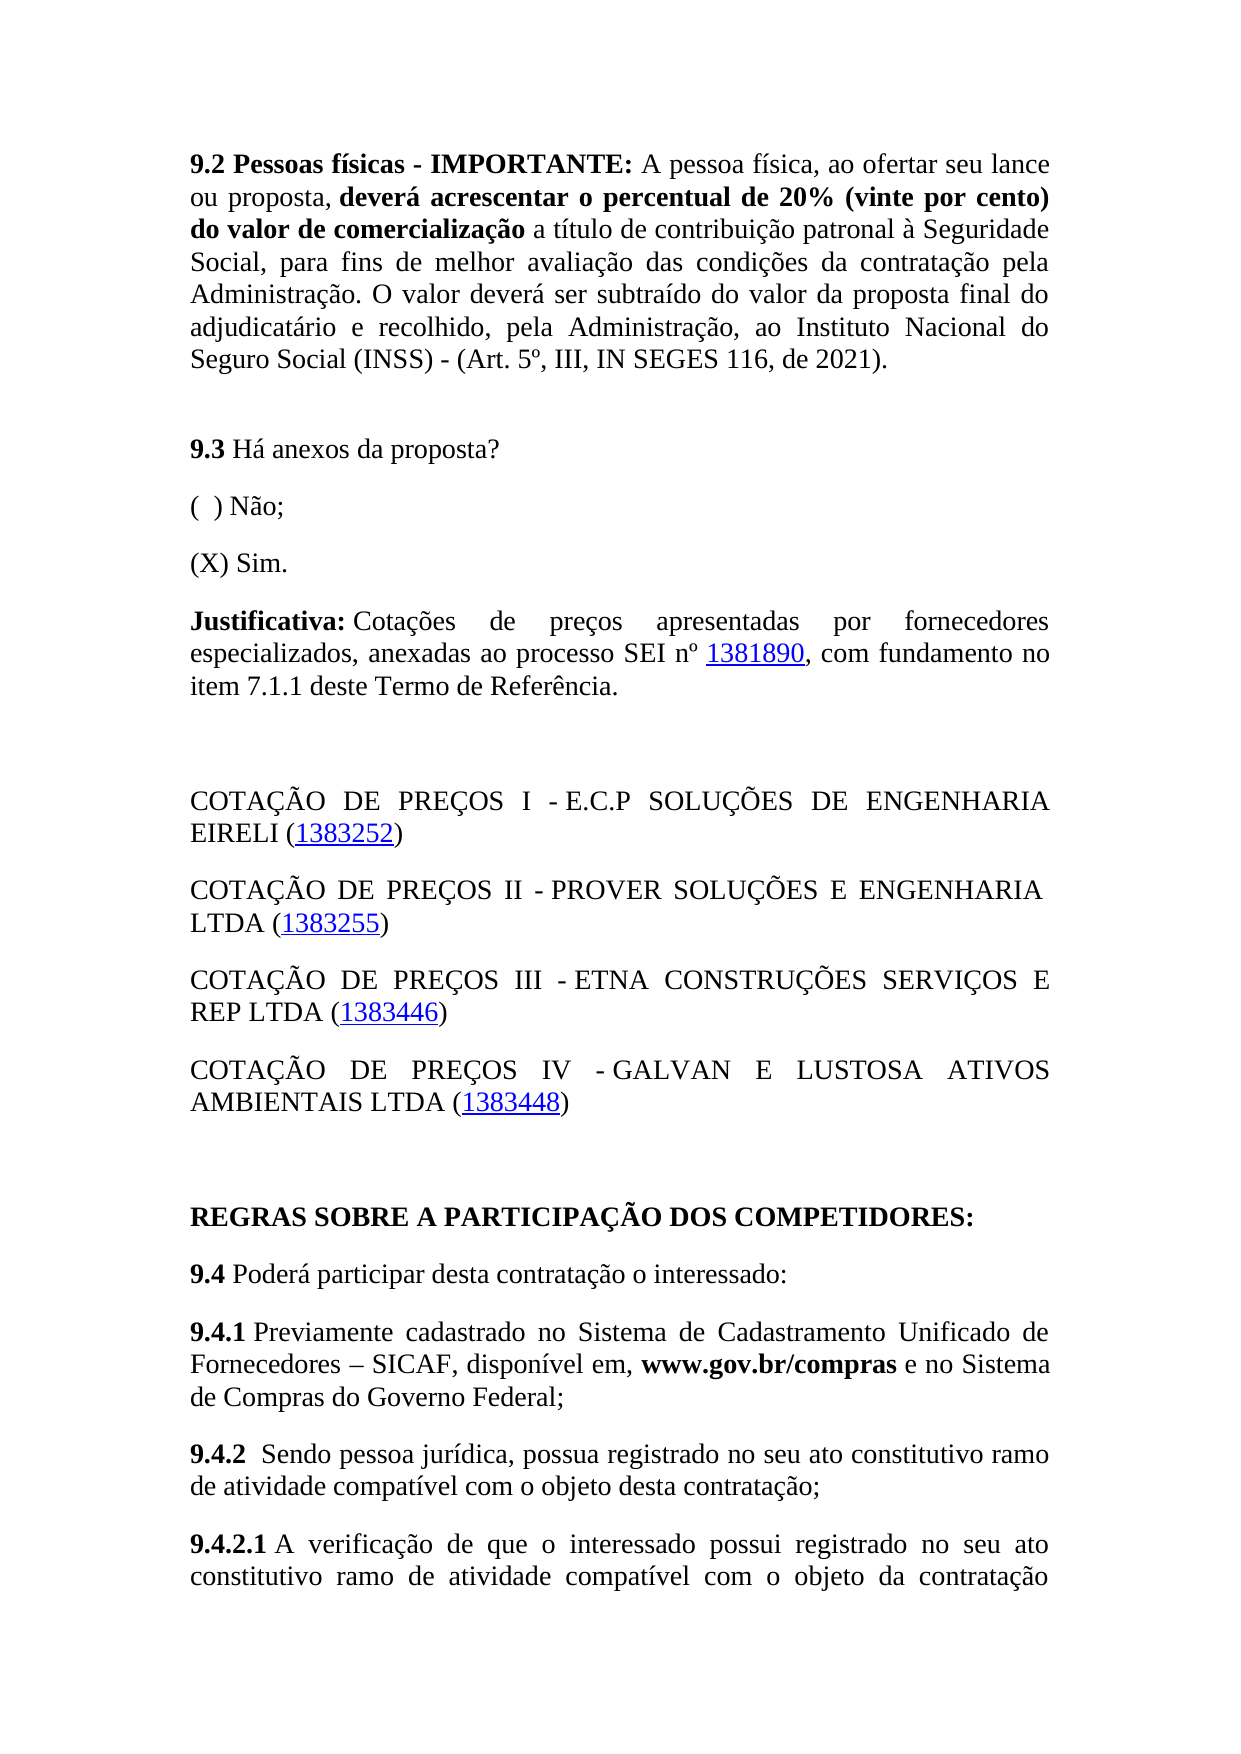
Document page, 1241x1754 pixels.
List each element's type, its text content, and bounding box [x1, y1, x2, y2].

text COTAÇÃO DE PREÇOS III - ETNA CONSTRUÇÕES SERVIÇOS E REP LTDA (1383446) [190, 963, 1051, 1028]
text Justificativa: Cotações de preços apresentadas por fornecedores especializados, anexadas ao processo SEI nº 1381890, com fundamento no item 7.1.1 deste Termo de Referência. [190, 604, 1051, 701]
text ( ) Não; [190, 489, 1051, 522]
text (X) Sim. [190, 547, 1051, 579]
text COTAÇÃO DE PREÇOS IV - GALVAN E LUSTOSA ATIVOS AMBIENTAIS LTDA (1383448) [190, 1053, 1051, 1118]
text COTAÇÃO DE PREÇOS I - E.C.P SOLUÇÕES DE ENGENHARIA EIRELI (1383252) [190, 783, 1051, 848]
text 9.4.1 Previamente cadastrado no Sistema de Cadastramento Unificado de Fornecedores – SICAF, disponível em, www.gov.br/compras e no Sistema de Compras do Governo Federal; [190, 1315, 1051, 1412]
text REGRAS SOBRE A PARTICIPAÇÃO DOS COMPETIDORES: [190, 1200, 1051, 1232]
text 9.2 Pessoas físicas - IMPORTANTE: A pessoa física, ao ofertar seu lance ou proposta, deverá acrescentar o percentual de 20% (vinte por cento) do valor de comercialização a título de contribuição patronal à Seguridade Social, para fins de melhor avaliação das condições da contratação pela Administração. O valor deverá ser subtraído do valor da proposta final do adjudicatário e recolhido, pela Administração, ao Instituto Nacional do Seguro Social (INSS) - (Art. 5º, III, IN SEGES 116, de 2021). [190, 148, 1051, 374]
text COTAÇÃO DE PREÇOS II - PROVER SOLUÇÕES E ENGENHARIA LTDA (1383255) [190, 873, 1051, 938]
text 9.4.2 Sendo pessoa jurídica, possua registrado no seu ato constitutivo ramo de atividade compatível com o objeto desta contratação; [190, 1437, 1051, 1502]
text 9.4.2.1 A verificação de que o interessado possui registrado no seu ato constitutivo ramo de atividade compatível com o objeto da contratação [190, 1527, 1051, 1592]
text 9.4 Poderá participar desta contratação o interessado: [190, 1257, 1051, 1290]
text 9.3 Há anexos da proposta? [190, 399, 1051, 464]
